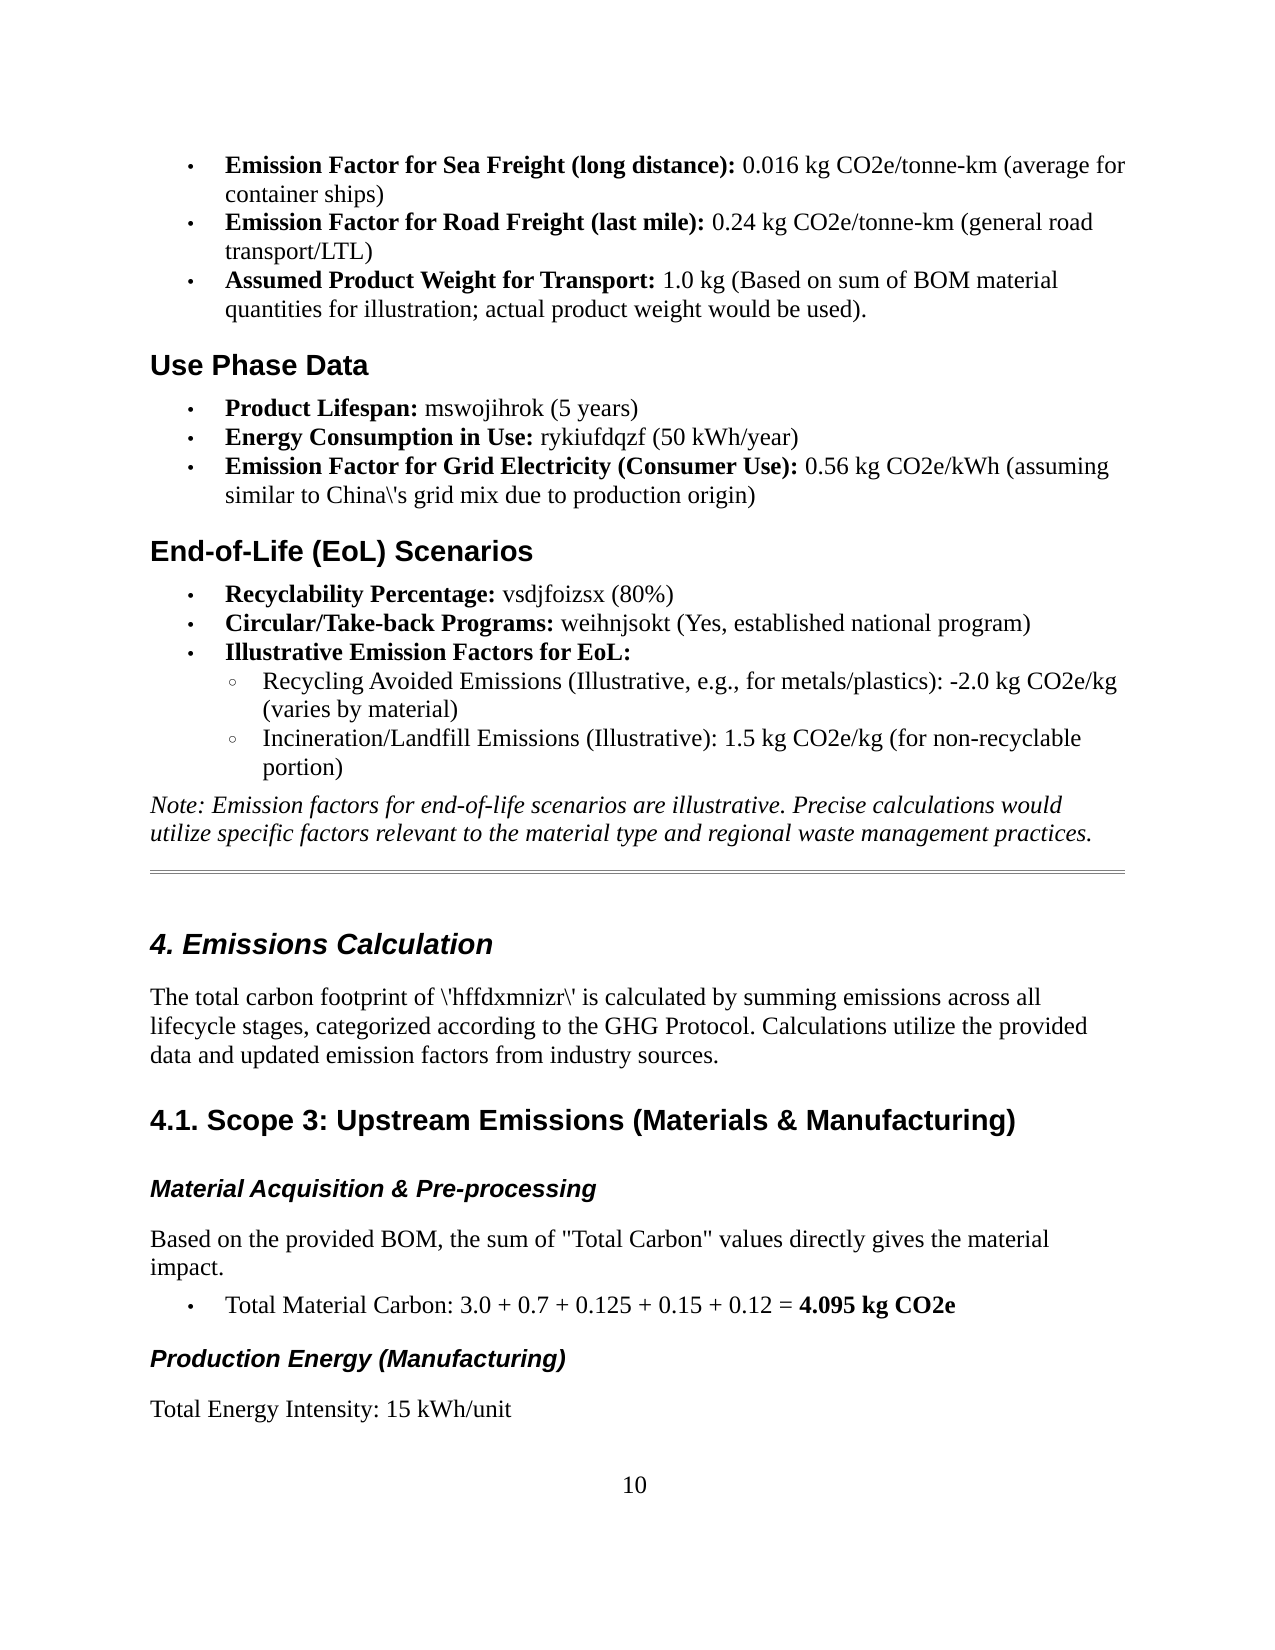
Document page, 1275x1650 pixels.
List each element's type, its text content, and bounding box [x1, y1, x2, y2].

text Total Energy Intensity: 15 kWh/unit [150, 1394, 1125, 1423]
list Emission Factor for Road Freight (last mile): 0.24 kg CO2e/tonne-km (general road transport/LTL) [187, 207, 1125, 265]
subtitle Material Acquisition & Pre-processing [150, 1174, 1125, 1202]
list Total Material Carbon: 3.0 + 0.7 + 0.125 + 0.15 + 0.12 = 4.095 kg CO2e [187, 1290, 1125, 1319]
list Emission Factor for Sea Freight (long distance): 0.016 kg CO2e/tonne-km (average for container ships) [187, 150, 1125, 207]
list Recyclability Percentage: vsdjfoizsx (80%) [187, 579, 1125, 608]
list Assumed Product Weight for Transport: 1.0 kg (Based on sum of BOM material quantities for illustration; actual product weight would be used). [187, 265, 1125, 322]
list Illustrative Emission Factors for EoL: [187, 637, 1125, 666]
text Based on the provided BOM, the sum of "Total Carbon" values directly gives the material impact. [150, 1224, 1125, 1281]
text The total carbon footprint of \'hffdxmnizr\' is calculated by summing emissions across all lifecycle stages, categorized according to the GHG Protocol. Calculations utilize the provided data and updated emission factors from industry sources. [150, 982, 1125, 1069]
list Emission Factor for Grid Electricity (Consumer Use): 0.56 kg CO2e/kWh (assuming similar to China\'s grid mix due to production origin) [187, 451, 1125, 508]
list Energy Consumption in Use: rykiufdqzf (50 kWh/year) [187, 422, 1125, 451]
subtitle Use Phase Data [150, 347, 1125, 381]
text Note: Emission factors for end-of-life scenarios are illustrative. Precise calculations would utilize specific factors relevant to the material type and regional waste management practices. [150, 790, 1125, 847]
list Product Lifespan: mswojihrok (5 years) [187, 393, 1125, 422]
list Incineration/Landfill Emissions (Illustrative): 1.5 kg CO2e/kg (for non-recyclable portion) [225, 723, 1125, 781]
subtitle Production Energy (Manufacturing) [150, 1344, 1125, 1372]
list Recycling Avoided Emissions (Illustrative, e.g., for metals/plastics): -2.0 kg CO2e/kg (varies by material) [225, 666, 1125, 723]
subtitle 4. Emissions Calculation [150, 927, 1125, 961]
subtitle 4.1. Scope 3: Upstream Emissions (Materials & Manufacturing) [150, 1103, 1125, 1136]
subtitle End-of-Life (EoL) Scenarios [150, 533, 1125, 567]
list Circular/Take-back Programs: weihnjsokt (Yes, established national program) [187, 608, 1125, 637]
